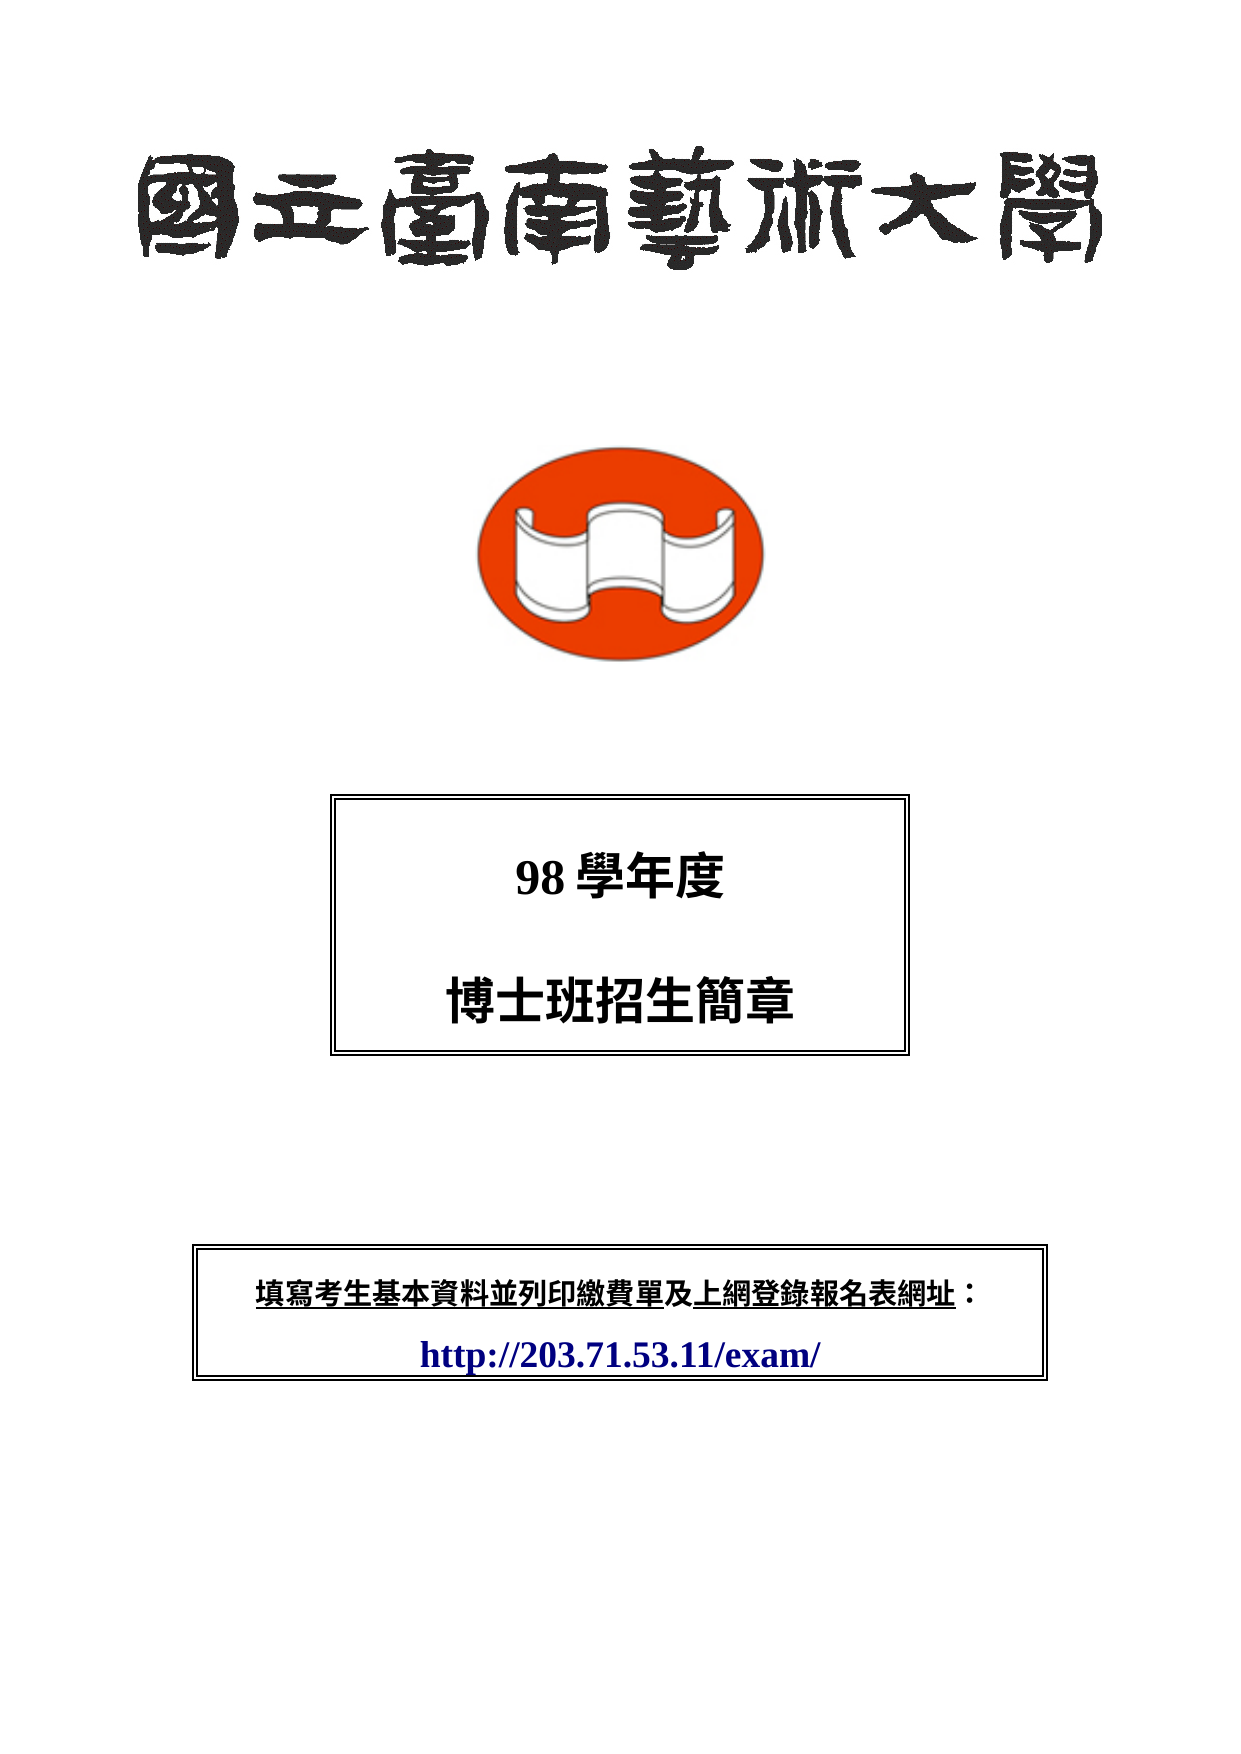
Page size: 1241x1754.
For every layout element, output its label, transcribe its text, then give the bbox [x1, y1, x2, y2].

table_header 填寫考生基本資料並列印繳費單及上網登錄報名表網址： http://203.71.53.11/exam/ [198, 1250, 1042, 1375]
table_header 98學年度 博士班招生簡章 [336, 800, 904, 1050]
